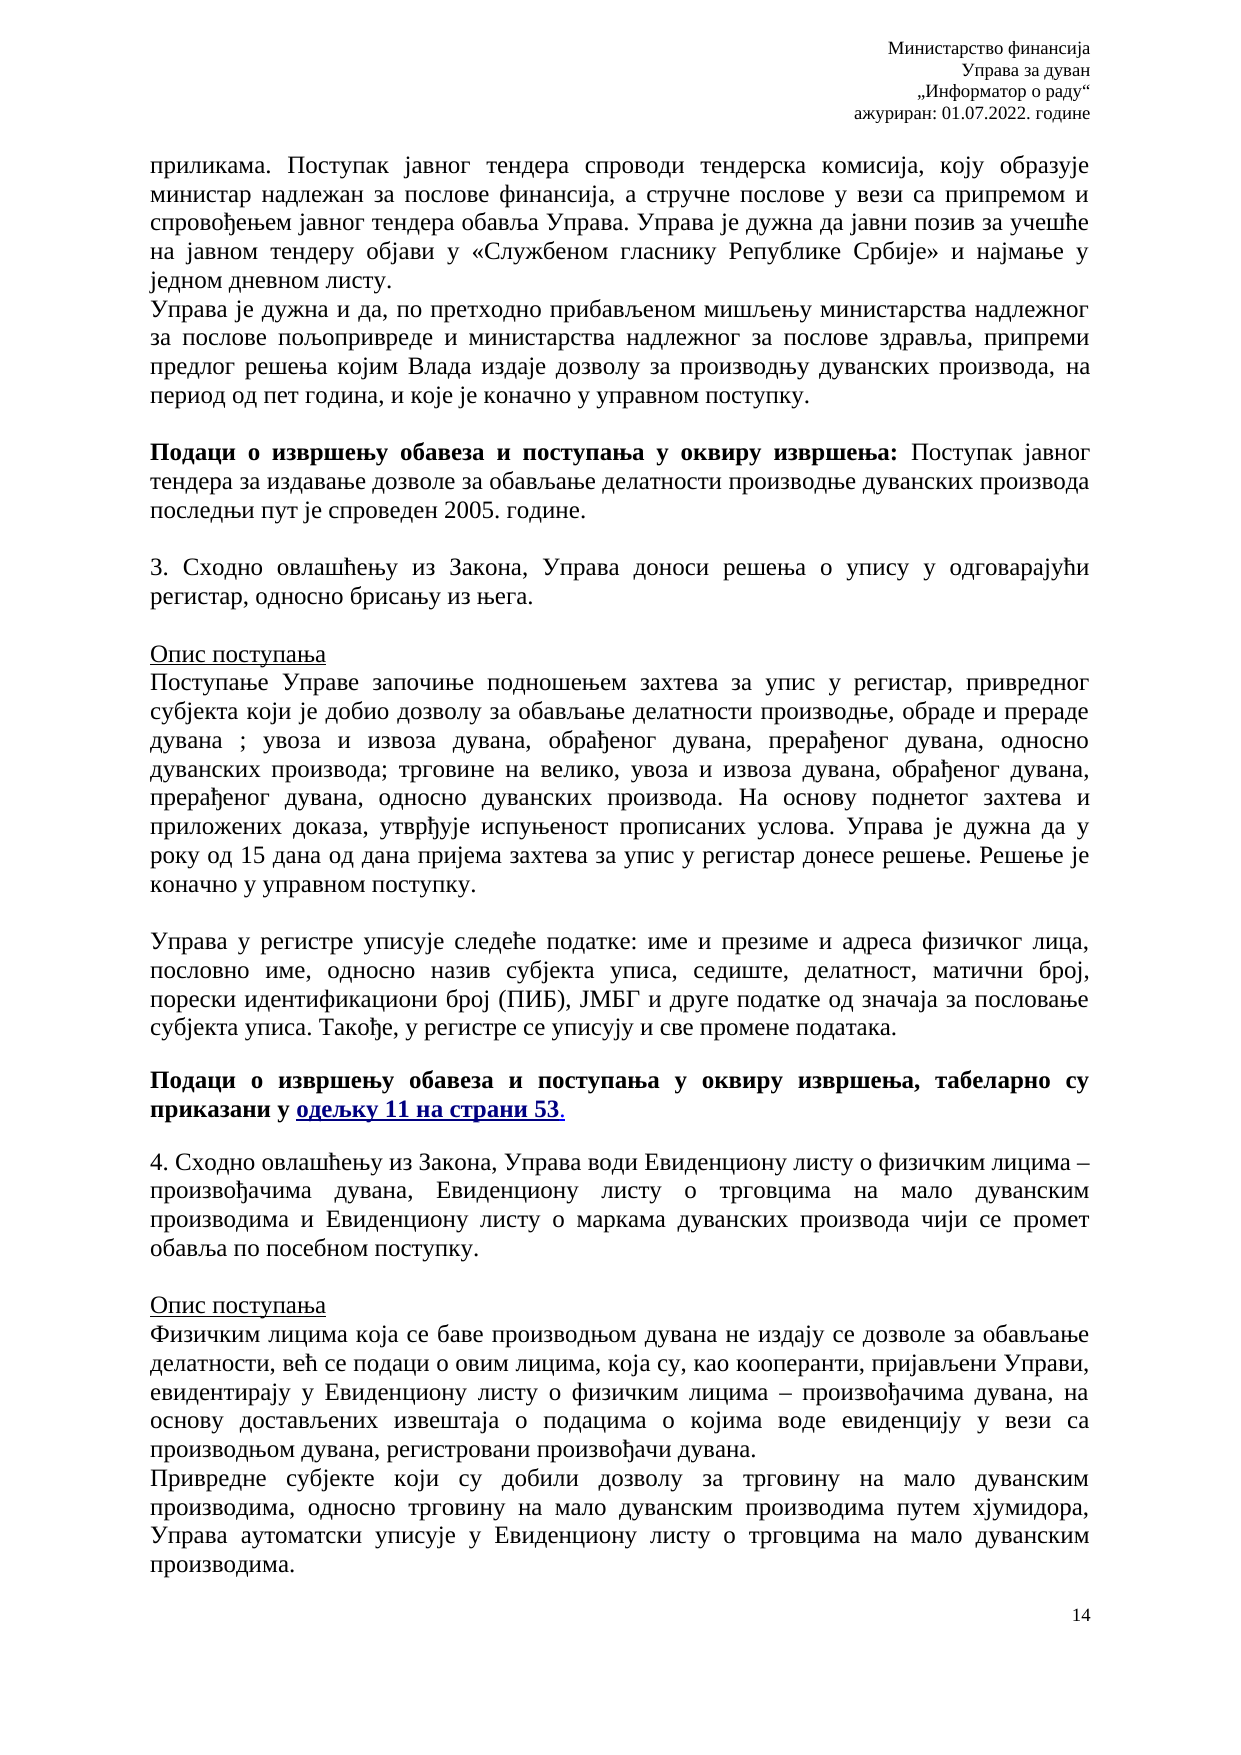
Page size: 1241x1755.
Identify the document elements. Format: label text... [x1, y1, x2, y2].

text 4. Сходно овлашћењу из Закона, Управа води Евиденциону листу о физичким лицима – произвођачима дувана, Евиденциону листу о трговцима на мало дуванским производима и Евиденциону листу о маркама дуванских производа чији се промет обавља по посебном поступку. [150, 1147, 1090, 1262]
text Подаци о извршењу обавеза и поступања у оквиру извршења, табеларно су приказани у одељку 11 на страни 53. [150, 1065, 1090, 1123]
text Управа у регистре уписује следеће податке: име и презиме и адреса физичког лица, пословно име, односно назив субјекта уписа, седиште, делатност, матични број, порески идентификациони број (ПИБ), ЈМБГ и друге податке од значаја за пословање субјекта уписа. Такође, у регистре се уписују и све промене података. [150, 926, 1090, 1041]
text Опис поступања [150, 1291, 1090, 1319]
text Управа је дужна и да, по претходно прибављеном мишљењу министарства надлежног за послове пољопривреде и министарства надлежног за послове здравља, припреми предлог решења којим Влада издаје дозволу за производњу дуванских производа, на период од пет година, и које је коначно у управном поступку. [150, 294, 1090, 409]
text Опис поступања [150, 639, 1090, 667]
text 3. Сходно овлашћењу из Закона, Управа доноси решења о упису у одговарајући регистар, односно брисању из њега. [150, 552, 1090, 610]
text Физичким лицима која се баве производњом дувана не издају се дозволе за обављање делатности, већ се подаци о овим лицима, која су, као кооперанти, пријављени Управи, евидентирају у Евиденциону листу о физичким лицима – произвођачима дувана, на основу достављених извештаја о подацима о којима воде евиденцију у вези са производњом дувана, регистровани произвођачи дувана. [150, 1319, 1090, 1463]
text Поступање Управе започиње подношењем захтева за упис у регистар, привредног субјекта који је добио дозволу за обављање делатности производње, обраде и прераде дувана ; увоза и извоза дувана, обрађеног дувана, прерађеног дувана, односно дуванских производа; трговине на велико, увоза и извоза дувана, обрађеног дувана, прерађеног дувана, односно дуванских производа. На основу поднетог захтева и приложених доказа, утврђује испуњеност прописаних услова. Управа је дужна да у року од 15 дана од дана пријема захтева за упис у регистар донесе решење. Решење је коначно у управном поступку. [150, 667, 1090, 897]
text приликама. Поступак јавног тендера спроводи тендерска комисија, коју образује министар надлежан за послове финансија, а стручне послове у вези са припремом и спровођењем јавног тендера обавља Управа. Управа је дужна да јавни позив за учешће на јавном тендеру објави у «Службеном гласнику Републике Србије» и најмање у једном дневном листу. [150, 150, 1090, 294]
text Привредне субјекте који су добили дозволу за трговину на мало дуванским производима, односно трговину на мало дуванским производима путем хјумидора, Управа аутоматски уписује у Евиденциону листу о трговцима на мало дуванским производима. [150, 1463, 1090, 1578]
text Подаци о извршењу обавеза и поступања у оквиру извршења: Поступак јавног тендера за издавање дозволе за обављање делатности производње дуванских производа последњи пут је спроведен 2005. године. [150, 437, 1090, 524]
